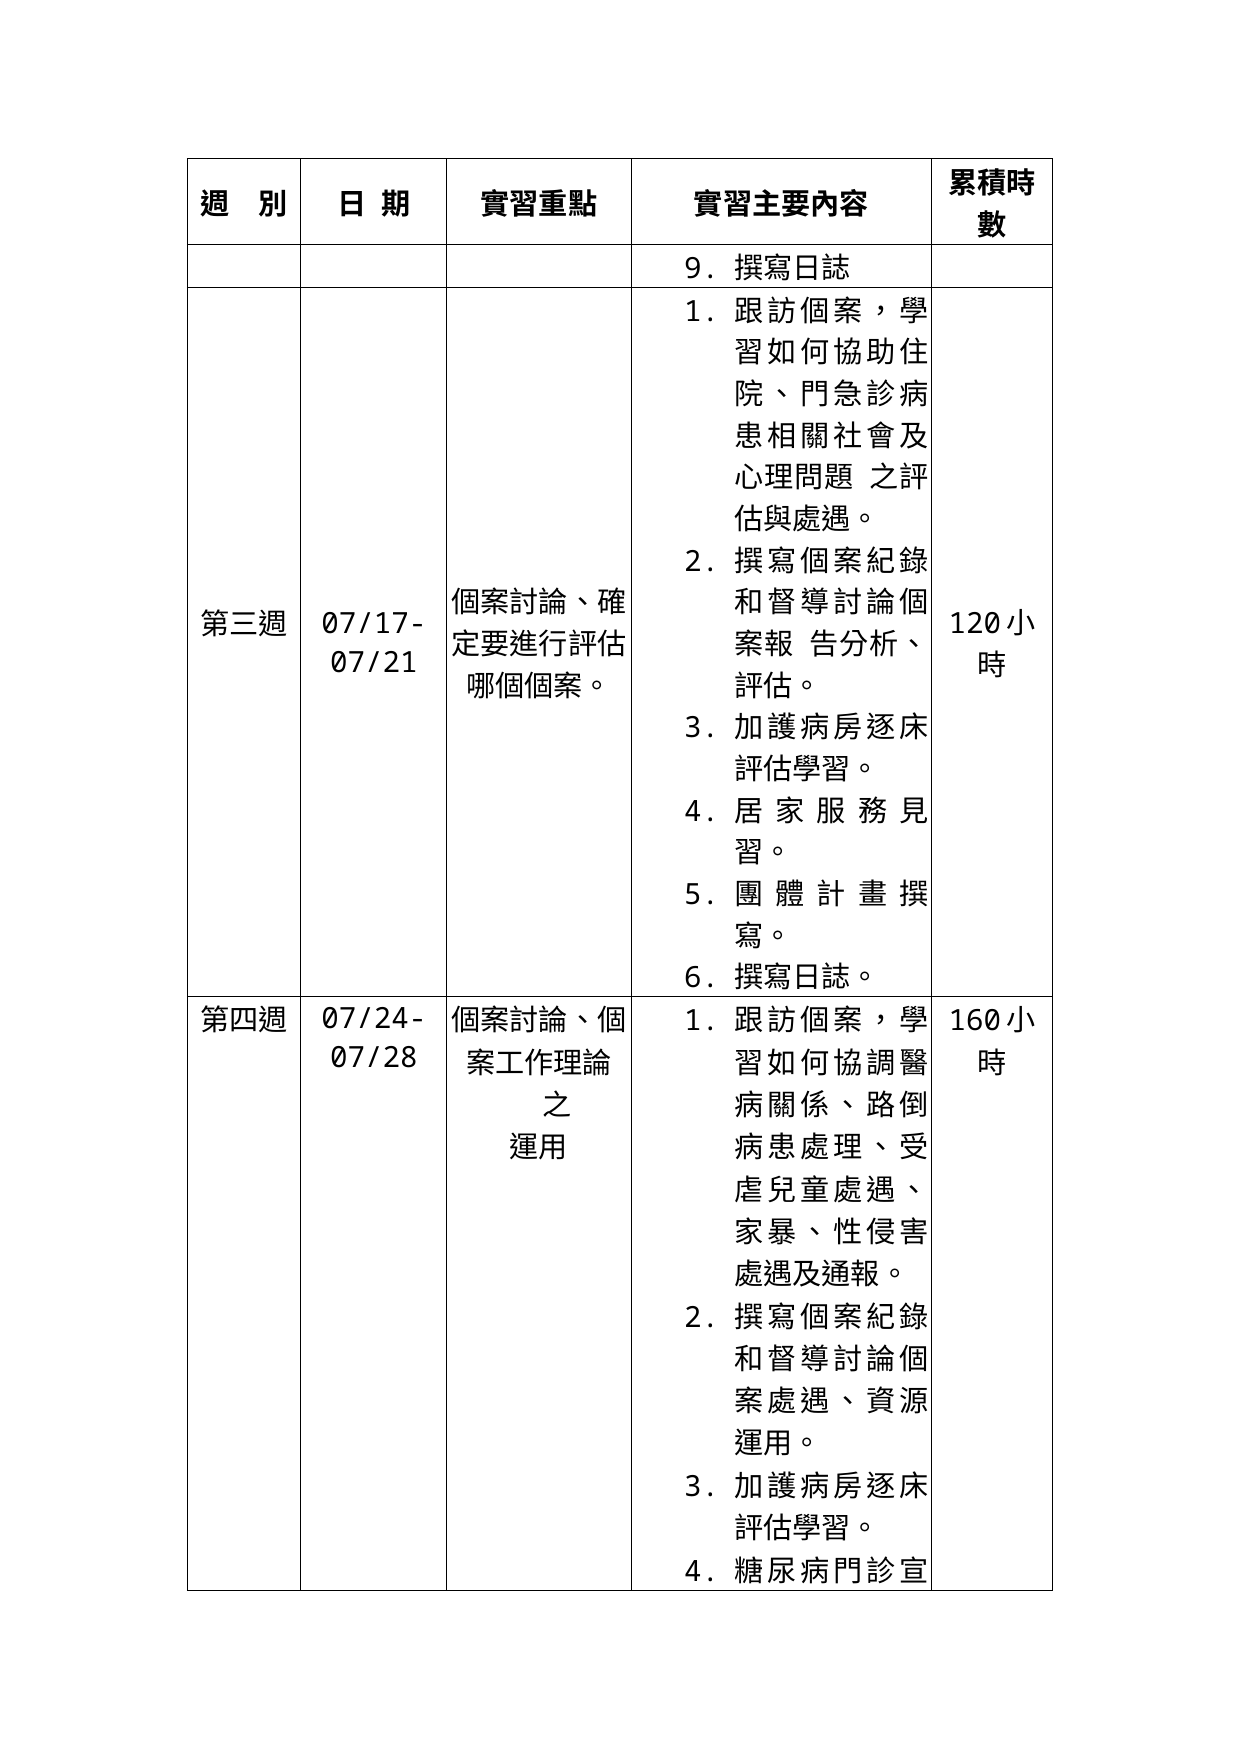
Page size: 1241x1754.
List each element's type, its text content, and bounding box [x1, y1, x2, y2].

table_cell 第四週 [188, 997, 300, 1589]
table_cell 個案討論、個 案工作理論 之 運用 [447, 997, 631, 1589]
table_cell [188, 245, 300, 287]
table_header 累積時數 [932, 159, 1052, 244]
table_cell 個案討論、確定要進行評估哪個個案。 [447, 288, 631, 996]
table_cell 07/24-07/28 [301, 997, 446, 1589]
table_header 實習主要內容 [632, 159, 931, 244]
table_cell [932, 245, 1052, 287]
table_cell [301, 245, 446, 287]
table_cell 跟訪個案，學習如何協調醫病關係、路倒病患處理、受虐兒童處遇、家暴、性侵害處遇及通報。 撰寫個案紀錄和督導討論個案處遇、資源運用。 加護病房逐床評估學習。 糖尿病門診宣導。 讀書心得報告 團體計畫撰寫。 撰寫日誌。 [632, 997, 931, 1589]
table_cell [447, 245, 631, 287]
table_cell 跟訪個案，學習如何協助住院、門急診病患相關社會及心理問題 之評估與處遇。 撰寫個案紀錄和督導討論個案報 告分析、評估。 加護病房逐床評估學習。 居家服務見習。 團體計畫撰寫。 撰寫日誌。 [632, 288, 931, 996]
table_cell 120小時 [932, 288, 1052, 996]
table_cell 第三週 [188, 288, 300, 996]
table_header 日 期 [301, 159, 446, 244]
table_header 週 別 [188, 159, 300, 244]
table_cell 07/17-07/21 [301, 288, 446, 996]
table_cell 160小時 [932, 997, 1052, 1589]
table_header 實習重點 [447, 159, 631, 244]
table_cell 熟悉自己的職責，依照機構所要 求之作業流程進行每一項工作。 閱讀專業書籍，撰寫心得報告。 醫務社會工作臨床見習。 醫務社會工作基礎課程學習。 認識院內線上個案管理系統。 閱讀社工室內個案紀錄及各項標準書籍。 語言治療室、兒童治療室早期療 育觀摩。 志工服務台見習。 撰寫日誌 [632, 245, 931, 287]
